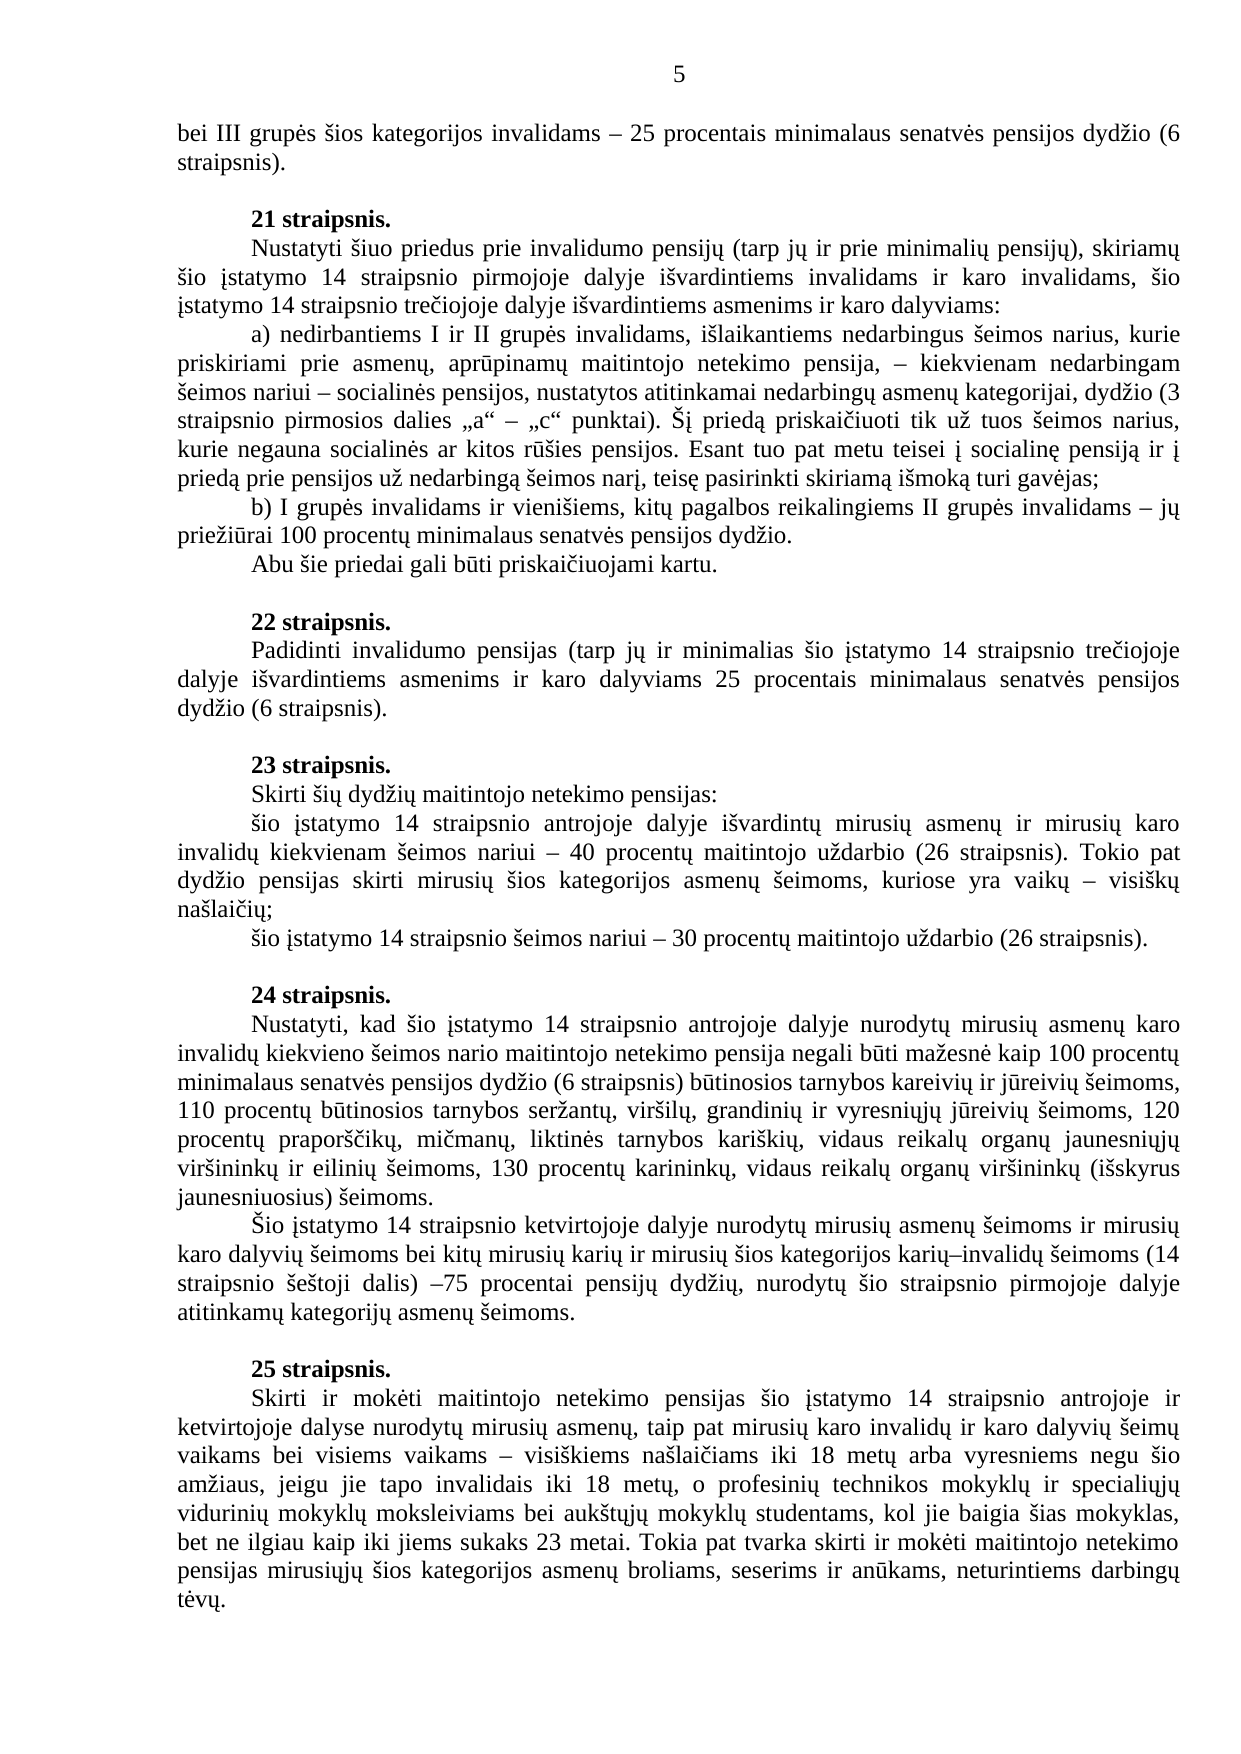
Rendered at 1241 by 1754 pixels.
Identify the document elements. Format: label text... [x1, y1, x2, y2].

text b) I grupės invalidams ir vienišiems, kitų pagalbos reikalingiems II grupės invalidams – jų priežiūrai 100 procentų minimalaus senatvės pensijos dydžio. [177, 492, 1181, 549]
text bei III grupės šios kategorijos invalidams – 25 procentais minimalaus senatvės pensijos dydžio (6 straipsnis). [177, 118, 1181, 176]
text šio įstatymo 14 straipsnio antrojoje dalyje išvardintų mirusių asmenų ir mirusių karo invalidų kiekvienam šeimos nariui – 40 procentų maitintojo uždarbio (26 straipsnis). Tokio pat dydžio pensijas skirti mirusių šios kategorijos asmenų šeimoms, kuriose yra vaikų – visiškų našlaičių; [177, 808, 1181, 923]
text Nustatyti šiuo priedus prie invalidumo pensijų (tarp jų ir prie minimalių pensijų), skiriamų šio įstatymo 14 straipsnio pirmojoje dalyje išvardintiems invalidams ir karo invalidams, šio įstatymo 14 straipsnio trečiojoje dalyje išvardintiems asmenims ir karo dalyviams: [177, 233, 1181, 319]
text Nustatyti, kad šio įstatymo 14 straipsnio antrojoje dalyje nurodytų mirusių asmenų karo invalidų kiekvieno šeimos nario maitintojo netekimo pensija negali būti mažesnė kaip 100 procentų minimalaus senatvės pensijos dydžio (6 straipsnis) būtinosios tarnybos kareivių ir jūreivių šeimoms, 110 procentų būtinosios tarnybos seržantų, viršilų, grandinių ir vyresniųjų jūreivių šeimoms, 120 procentų praporščikų, mičmanų, liktinės tarnybos kariškių, vidaus reikalų organų jaunesniųjų viršininkų ir eilinių šeimoms, 130 procentų karininkų, vidaus reikalų organų viršininkų (išskyrus jaunesniuosius) šeimoms. [177, 1009, 1181, 1211]
text 24 straipsnis. [177, 981, 1181, 1009]
text 21 straipsnis. [177, 204, 1181, 233]
text 22 straipsnis. [177, 607, 1181, 636]
text Padidinti invalidumo pensijas (tarp jų ir minimalias šio įstatymo 14 straipsnio trečiojoje dalyje išvardintiems asmenims ir karo dalyviams 25 procentais minimalaus senatvės pensijos dydžio (6 straipsnis). [177, 636, 1181, 722]
text Skirti šių dydžių maitintojo netekimo pensijas: [177, 779, 1181, 808]
text 23 straipsnis. [177, 751, 1181, 779]
text Skirti ir mokėti maitintojo netekimo pensijas šio įstatymo 14 straipsnio antrojoje ir ketvirtojoje dalyse nurodytų mirusių asmenų, taip pat mirusių karo invalidų ir karo dalyvių šeimų vaikams bei visiems vaikams – visiškiems našlaičiams iki 18 metų arba vyresniems negu šio amžiaus, jeigu jie tapo invalidais iki 18 metų, o profesinių technikos mokyklų ir specialiųjų vidurinių mokyklų moksleiviams bei aukštųjų mokyklų studentams, kol jie baigia šias mokyklas, bet ne ilgiau kaip iki jiems sukaks 23 metai. Tokia pat tvarka skirti ir mokėti maitintojo netekimo pensijas mirusiųjų šios kategorijos asmenų broliams, seserims ir anūkams, neturintiems darbingų tėvų. [177, 1383, 1181, 1613]
text Abu šie priedai gali būti priskaičiuojami kartu. [177, 549, 1181, 578]
text a) nedirbantiems I ir II grupės invalidams, išlaikantiems nedarbingus šeimos narius, kurie priskiriami prie asmenų, aprūpinamų maitintojo netekimo pensija, – kiekvienam nedarbingam šeimos nariui – socialinės pensijos, nustatytos atitinkamai nedarbingų asmenų kategorijai, dydžio (3 straipsnio pirmosios dalies „a“ – „c“ punktai). Šį priedą priskaičiuoti tik už tuos šeimos narius, kurie negauna socialinės ar kitos rūšies pensijos. Esant tuo pat metu teisei į socialinę pensiją ir į priedą prie pensijos už nedarbingą šeimos narį, teisę pasirinkti skiriamą išmoką turi gavėjas; [177, 319, 1181, 492]
text šio įstatymo 14 straipsnio šeimos nariui – 30 procentų maitintojo uždarbio (26 straipsnis). [177, 923, 1181, 952]
text 25 straipsnis. [177, 1354, 1181, 1383]
text Šio įstatymo 14 straipsnio ketvirtojoje dalyje nurodytų mirusių asmenų šeimoms ir mirusių karo dalyvių šeimoms bei kitų mirusių karių ir mirusių šios kategorijos karių–invalidų šeimoms (14 straipsnio šeštoji dalis) –75 procentai pensijų dydžių, nurodytų šio straipsnio pirmojoje dalyje atitinkamų kategorijų asmenų šeimoms. [177, 1211, 1181, 1326]
